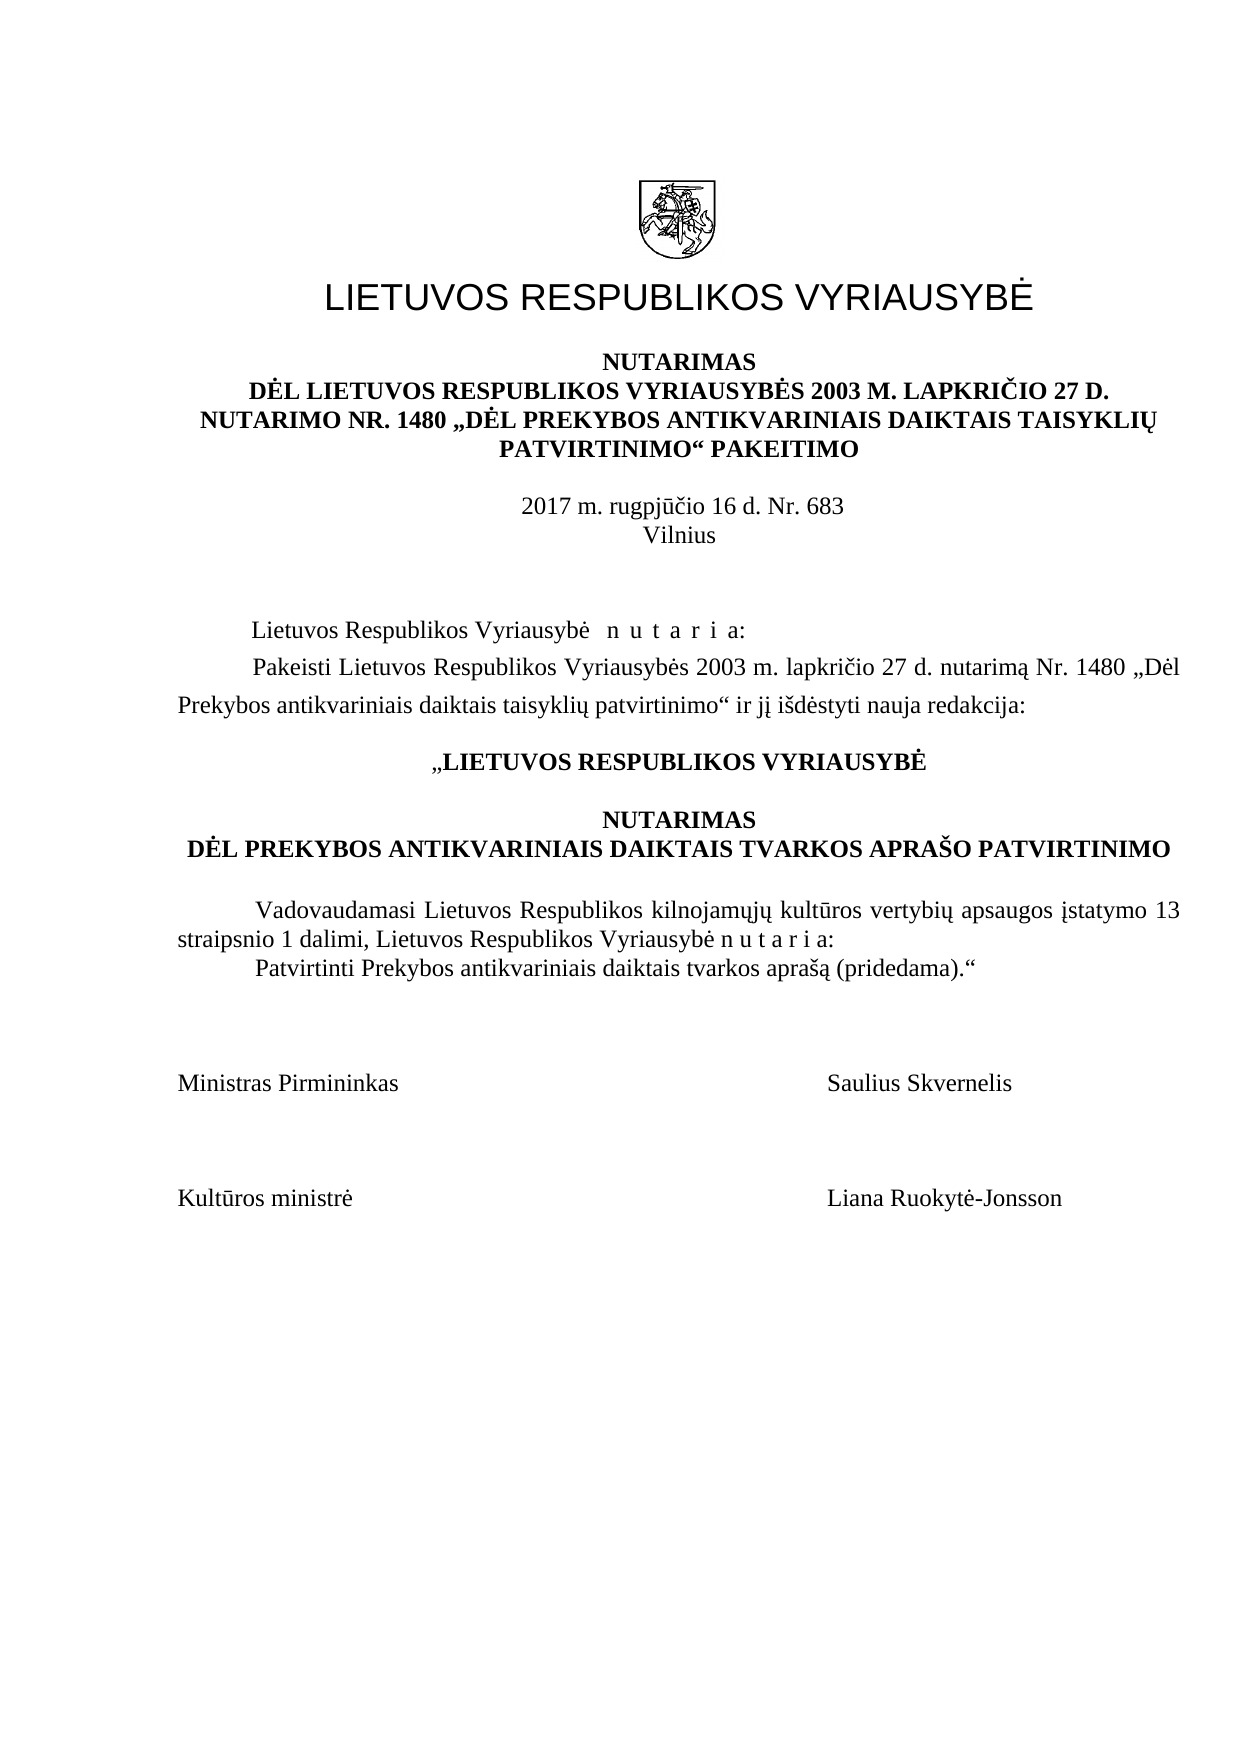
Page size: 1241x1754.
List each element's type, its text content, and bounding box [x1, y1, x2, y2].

text Ministras Pirmininkas Saulius Skvernelis [177, 1068, 1181, 1097]
text DĖL lietuvos respublikos vyriausybės 2003 m. lapkričio 27 d. nutarimo nr. 1480 „DĖL PREKYBOS ANTIKVARINIAIS DAIKTAIS TAISYKLIŲ PATVIRTINIMO“ pakeitimo [177, 376, 1181, 462]
text 2017 m. rugpjūčio 16 d. Nr. 683 [177, 491, 1181, 520]
text „LIETUVOS RESPUBLIKOS VYRIAUSYBĖ [177, 747, 1181, 776]
text Kultūros ministrė Liana Ruokytė-Jonsson [177, 1183, 1181, 1212]
text Patvirtinti Prekybos antikvariniais daiktais tvarkos aprašą (pridedama).“ [177, 953, 1181, 982]
text DĖL PREKYBOS ANTIKVARINIAIS DAIKTAIS TVARKOS APRAŠO PATVIRTINIMO [177, 834, 1181, 862]
text Lietuvos Respublikos Vyriausybė nutaria: [177, 606, 1181, 644]
text Lietuvos Respublikos Vyriausybė [177, 276, 1181, 319]
text Pakeisti Lietuvos Respublikos Vyriausybės 2003 m. lapkričio 27 d. nutarimą Nr. 1480 „Dėl Prekybos antikvariniais daiktais taisyklių patvirtinimo“ ir jį išdėstyti nauja redakcija: [177, 644, 1181, 719]
text Vadovaudamasi Lietuvos Respublikos kilnojamųjų kultūros vertybių apsaugos įstatymo 13 straipsnio 1 dalimi, Lietuvos Respublikos Vyriausybė n u t a r i a: [177, 895, 1181, 953]
text nutarimas [177, 347, 1181, 376]
text Vilnius [177, 520, 1181, 549]
text NUTARIMAS [177, 805, 1181, 834]
